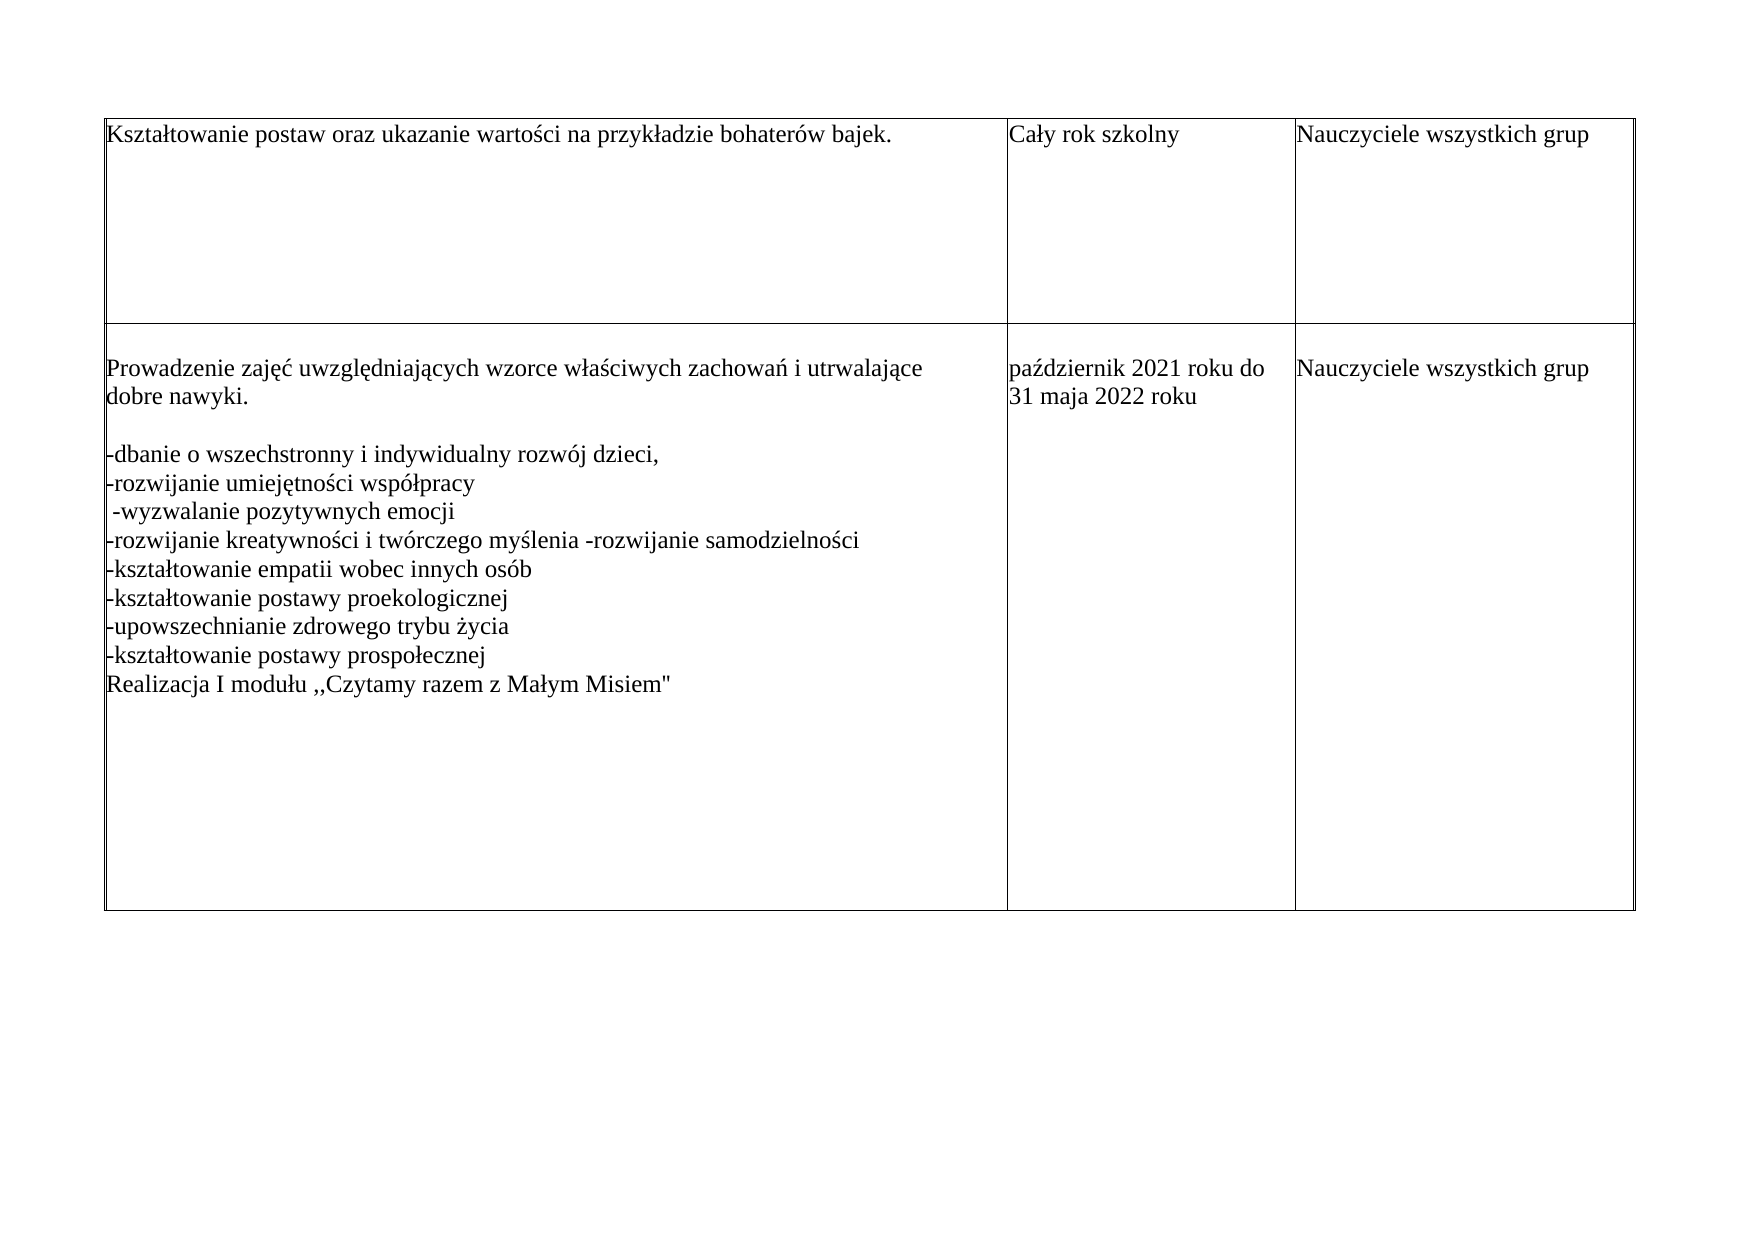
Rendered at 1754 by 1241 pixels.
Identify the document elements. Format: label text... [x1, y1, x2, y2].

table_cell Nauczyciele wszystkich grup [1296, 119, 1633, 323]
table_cell Cały rok szkolny [1008, 119, 1295, 323]
table_cell Nauczyciele wszystkich grup [1296, 324, 1633, 910]
table_cell Prowadzenie zajęć uwzględniających wzorce właściwych zachowań i utrwalające dobre nawyki. -dbanie o wszechstronny i indywidualny rozwój dzieci, -rozwijanie umiejętności współpracy -wyzwalanie pozytywnych emocji -rozwijanie kreatywności i twórczego myślenia -rozwijanie samodzielności -kształtowanie empatii wobec innych osób -kształtowanie postawy proekologicznej -upowszechnianie zdrowego trybu życia -kształtowanie postawy prospołecznej Realizacja I modułu ,,Czytamy razem z Małym Misiem'' [107, 324, 1007, 910]
table_cell Kształtowanie postaw oraz ukazanie wartości na przykładzie bohaterów bajek. [107, 119, 1007, 323]
table_cell październik 2021 roku do 31 maja 2022 roku [1008, 324, 1295, 910]
